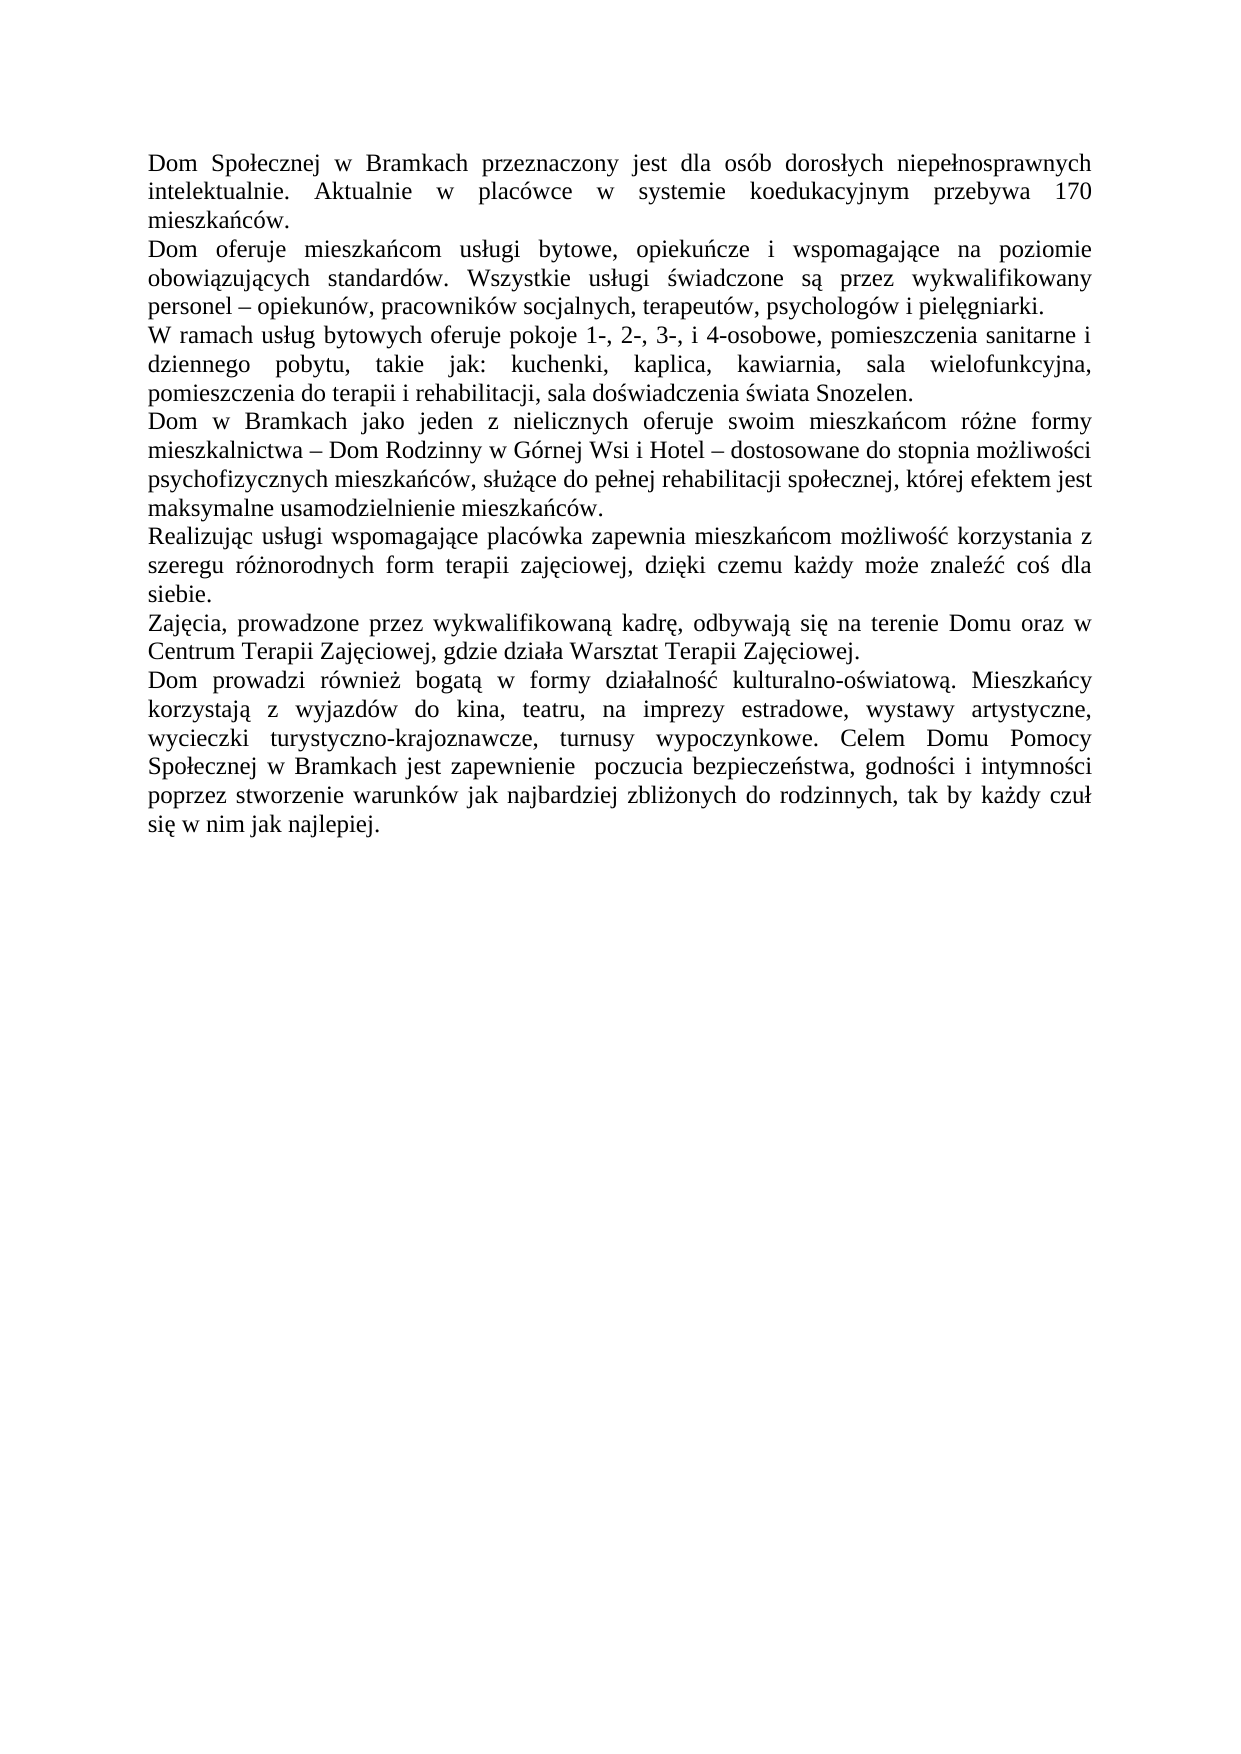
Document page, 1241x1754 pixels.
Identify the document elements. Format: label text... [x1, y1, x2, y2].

text Dom w Bramkach jako jeden z nielicznych oferuje swoim mieszkańcom różne formy mieszkalnictwa – Dom Rodzinny w Górnej Wsi i Hotel – dostosowane do stopnia możliwości psychofizycznych mieszkańców, służące do pełnej rehabilitacji społecznej, której efektem jest maksymalne usamodzielnienie mieszkańców. [148, 406, 1093, 521]
text Dom Społecznej w Bramkach przeznaczony jest dla osób dorosłych niepełnosprawnych intelektualnie. Aktualnie w placówce w systemie koedukacyjnym przebywa 170 mieszkańców. [148, 148, 1093, 234]
text Realizując usługi wspomagające placówka zapewnia mieszkańcom możliwość korzystania z szeregu różnorodnych form terapii zajęciowej, dzięki czemu każdy może znaleźć coś dla siebie. [148, 521, 1093, 608]
text Dom oferuje mieszkańcom usługi bytowe, opiekuńcze i wspomagające na poziomie obowiązujących standardów. Wszystkie usługi świadczone są przez wykwalifikowany personel – opiekunów, pracowników socjalnych, terapeutów, psychologów i pielęgniarki. [148, 234, 1093, 320]
text Zajęcia, prowadzone przez wykwalifikowaną kadrę, odbywają się na terenie Domu oraz w Centrum Terapii Zajęciowej, gdzie działa Warsztat Terapii Zajęciowej. [148, 608, 1093, 665]
text W ramach usług bytowych oferuje pokoje 1-, 2-, 3-, i 4-osobowe, pomieszczenia sanitarne i dziennego pobytu, takie jak: kuchenki, kaplica, kawiarnia, sala wielofunkcyjna, pomieszczenia do terapii i rehabilitacji, sala doświadczenia świata Snozelen. [148, 320, 1093, 406]
text Dom prowadzi również bogatą w formy działalność kulturalno-oświatową. Mieszkańcy korzystają z wyjazdów do kina, teatru, na imprezy estradowe, wystawy artystyczne, wycieczki turystyczno-krajoznawcze, turnusy wypoczynkowe. Celem Domu Pomocy Społecznej w Bramkach jest zapewnienie poczucia bezpieczeństwa, godności i intymności poprzez stworzenie warunków jak najbardziej zbliżonych do rodzinnych, tak by każdy czuł się w nim jak najlepiej. [148, 665, 1093, 838]
